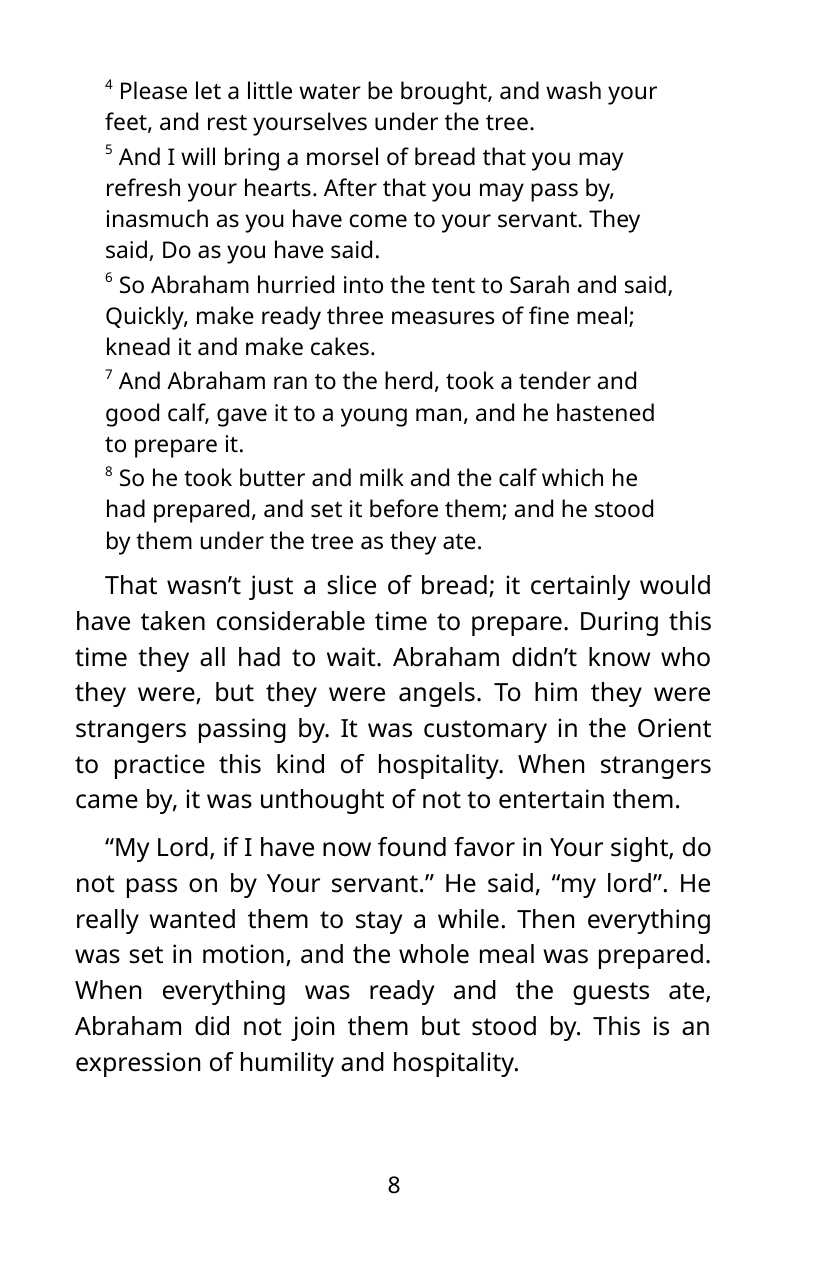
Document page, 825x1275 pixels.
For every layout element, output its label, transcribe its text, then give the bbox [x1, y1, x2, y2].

text That wasn’t just a slice of bread; it certainly would have taken considerable time to prepare. During this time they all had to wait. Abraham didn’t know who they were, but they were angels. To him they were strangers passing by. It was customary in the Orient to practice this kind of hospitality. When strangers came by, it was unthought of not to entertain them. [75, 568, 712, 816]
text 4 Please let a little water be brought, and wash your feet, and rest yourselves under the tree. [105, 75, 682, 137]
text 8 So he took butter and milk and the calf which he had prepared, and set it before them; and he stood by them under the tree as they ate. [105, 462, 682, 556]
text 6 So Abraham hurried into the tent to Sarah and said, Quickly, make ready three measures of fine meal; knead it and make cakes. [105, 268, 682, 362]
text 7 And Abraham ran to the herd, took a tender and good calf, gave it to a young man, and he hastened to prepare it. [105, 365, 682, 459]
text “My Lord, if I have now found favor in Your sight, do not pass on by Your servant.” He said, “my lord”. He really wanted them to stay a while. Then everything was set in motion, and the whole meal was prepared. When everything was ready and the guests ate, Abraham did not join them but stood by. This is an expression of humility and hospitality. [75, 830, 712, 1078]
text 5 And I will bring a morsel of bread that you may refresh your hearts. After that you may pass by, inasmuch as you have come to your servant. They said, Do as you have said. [105, 141, 682, 266]
